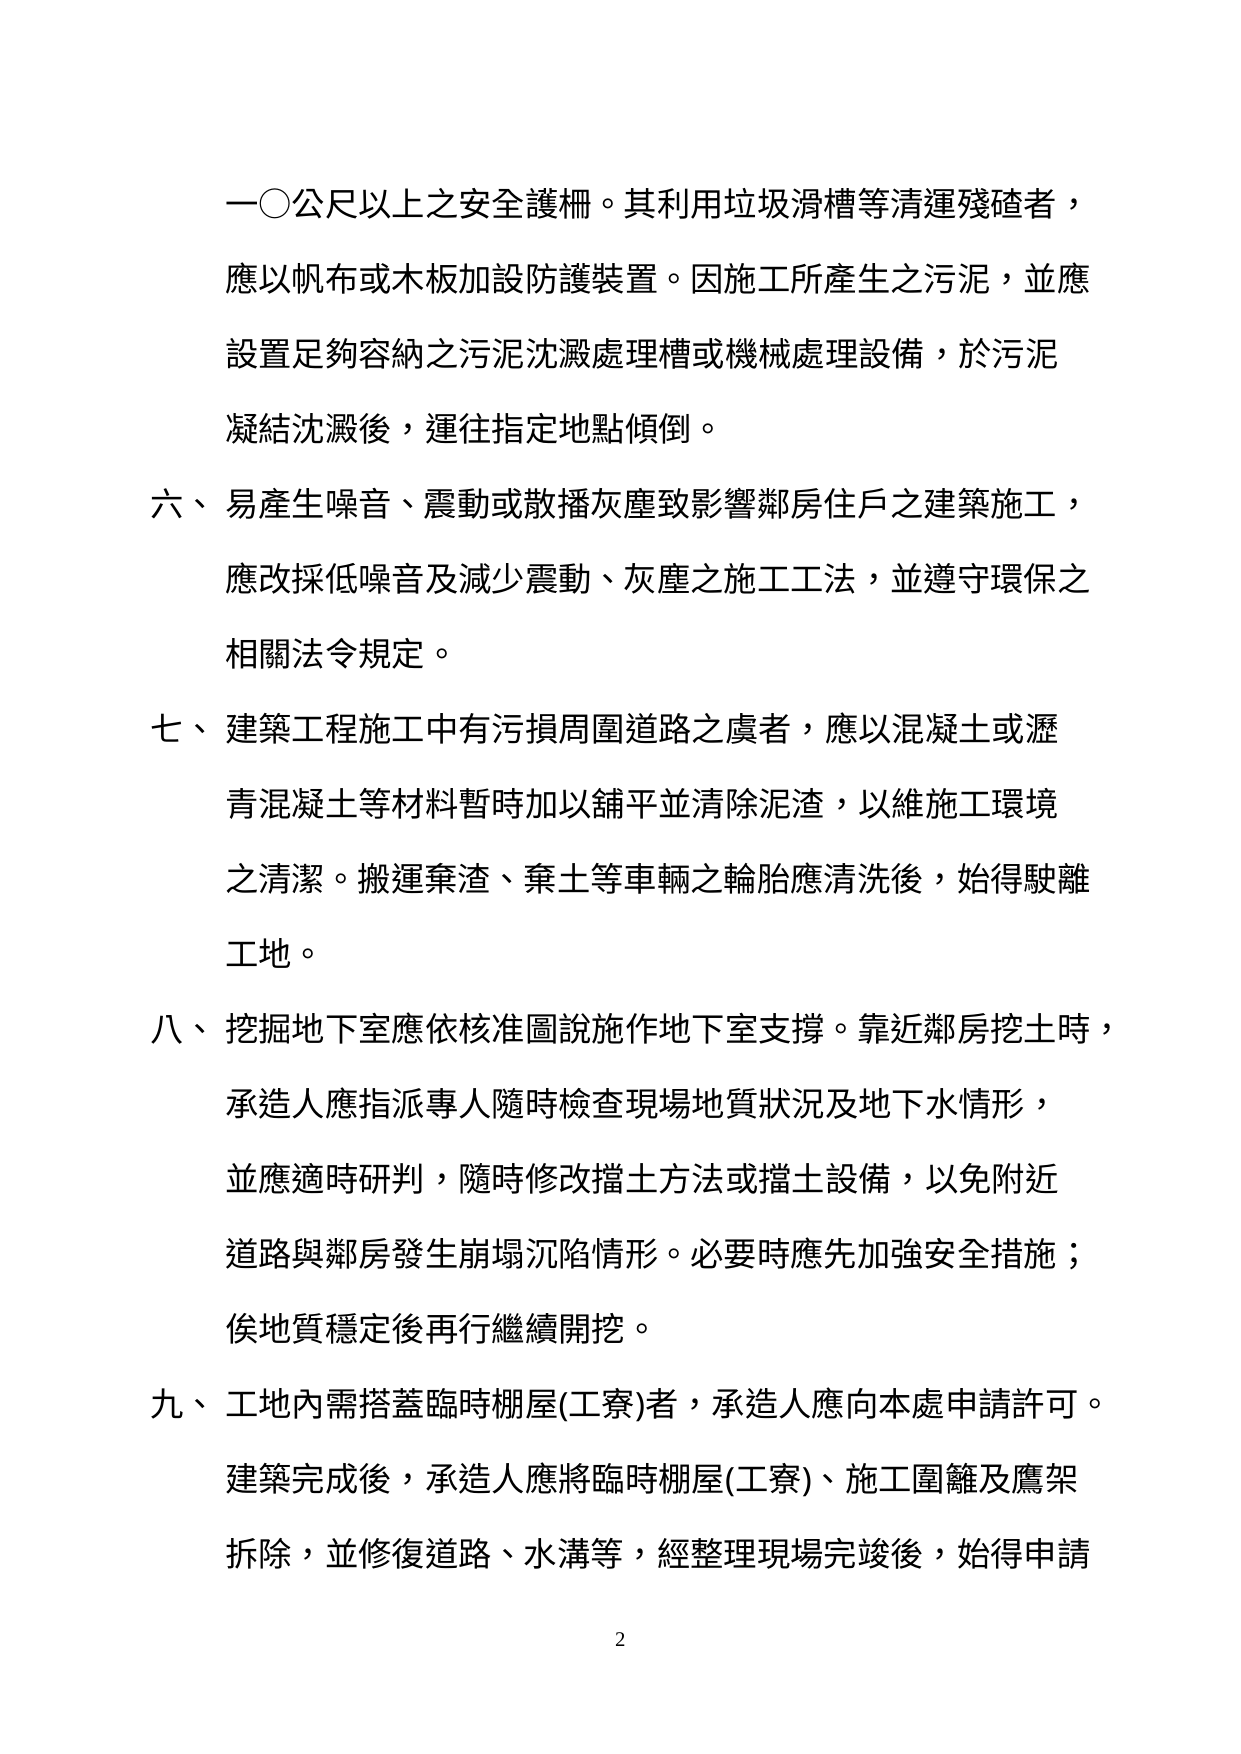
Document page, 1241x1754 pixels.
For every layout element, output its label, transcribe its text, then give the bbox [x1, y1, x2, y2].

list 挖掘地下室應依核准圖說施作地下室支撐。靠近鄰房挖土時，承造人應指派專人隨時檢查現場地質狀況及地下水情形，並應適時研判，隨時修改擋土方法或擋土設備，以免附近道路與鄰房發生崩塌沉陷情形。必要時應先加強安全措施；俟地質穩定後再行繼續開挖。 [150, 989, 1090, 1364]
list 易產生噪音、震動或散播灰塵致影響鄰房住戶之建築施工，應改採低噪音及減少震動、灰塵之施工工法，並遵守環保之相關法令規定。 [150, 464, 1090, 689]
list 工地內需搭蓋臨時棚屋(工寮)者，承造人應向本處申請許可。建築完成後，承造人應將臨時棚屋(工寮)、施工圍籬及鷹架拆除，並修復道路、水溝等，經整理現場完竣後，始得申請使用執照。 [150, 1364, 1090, 1589]
list 建築工程施工中有污損周圍道路之虞者，應以混凝土或瀝青混凝土等材料暫時加以舖平並清除泥渣，以維施工環境之清潔。搬運棄渣、棄土等車輛之輪胎應清洗後，始得駛離工地。 [150, 689, 1090, 989]
list 建築物施工場所四周明顯處及主要出入處應設置安全警示燈、警告標誌，並應於可能發生跌落事故之處所(如昇降機坑孔道，吊孔各樓層之開口、樓梯等)增設危險標誌，並設置一．一○公尺以上之安全護柵。其利用垃圾滑槽等清運殘碴者，應以帆布或木板加設防護裝置。因施工所產生之污泥，並應設置足夠容納之污泥沈澱處理槽或機械處理設備，於污泥凝結沈澱後，運往指定地點傾倒。 [150, 164, 1090, 464]
